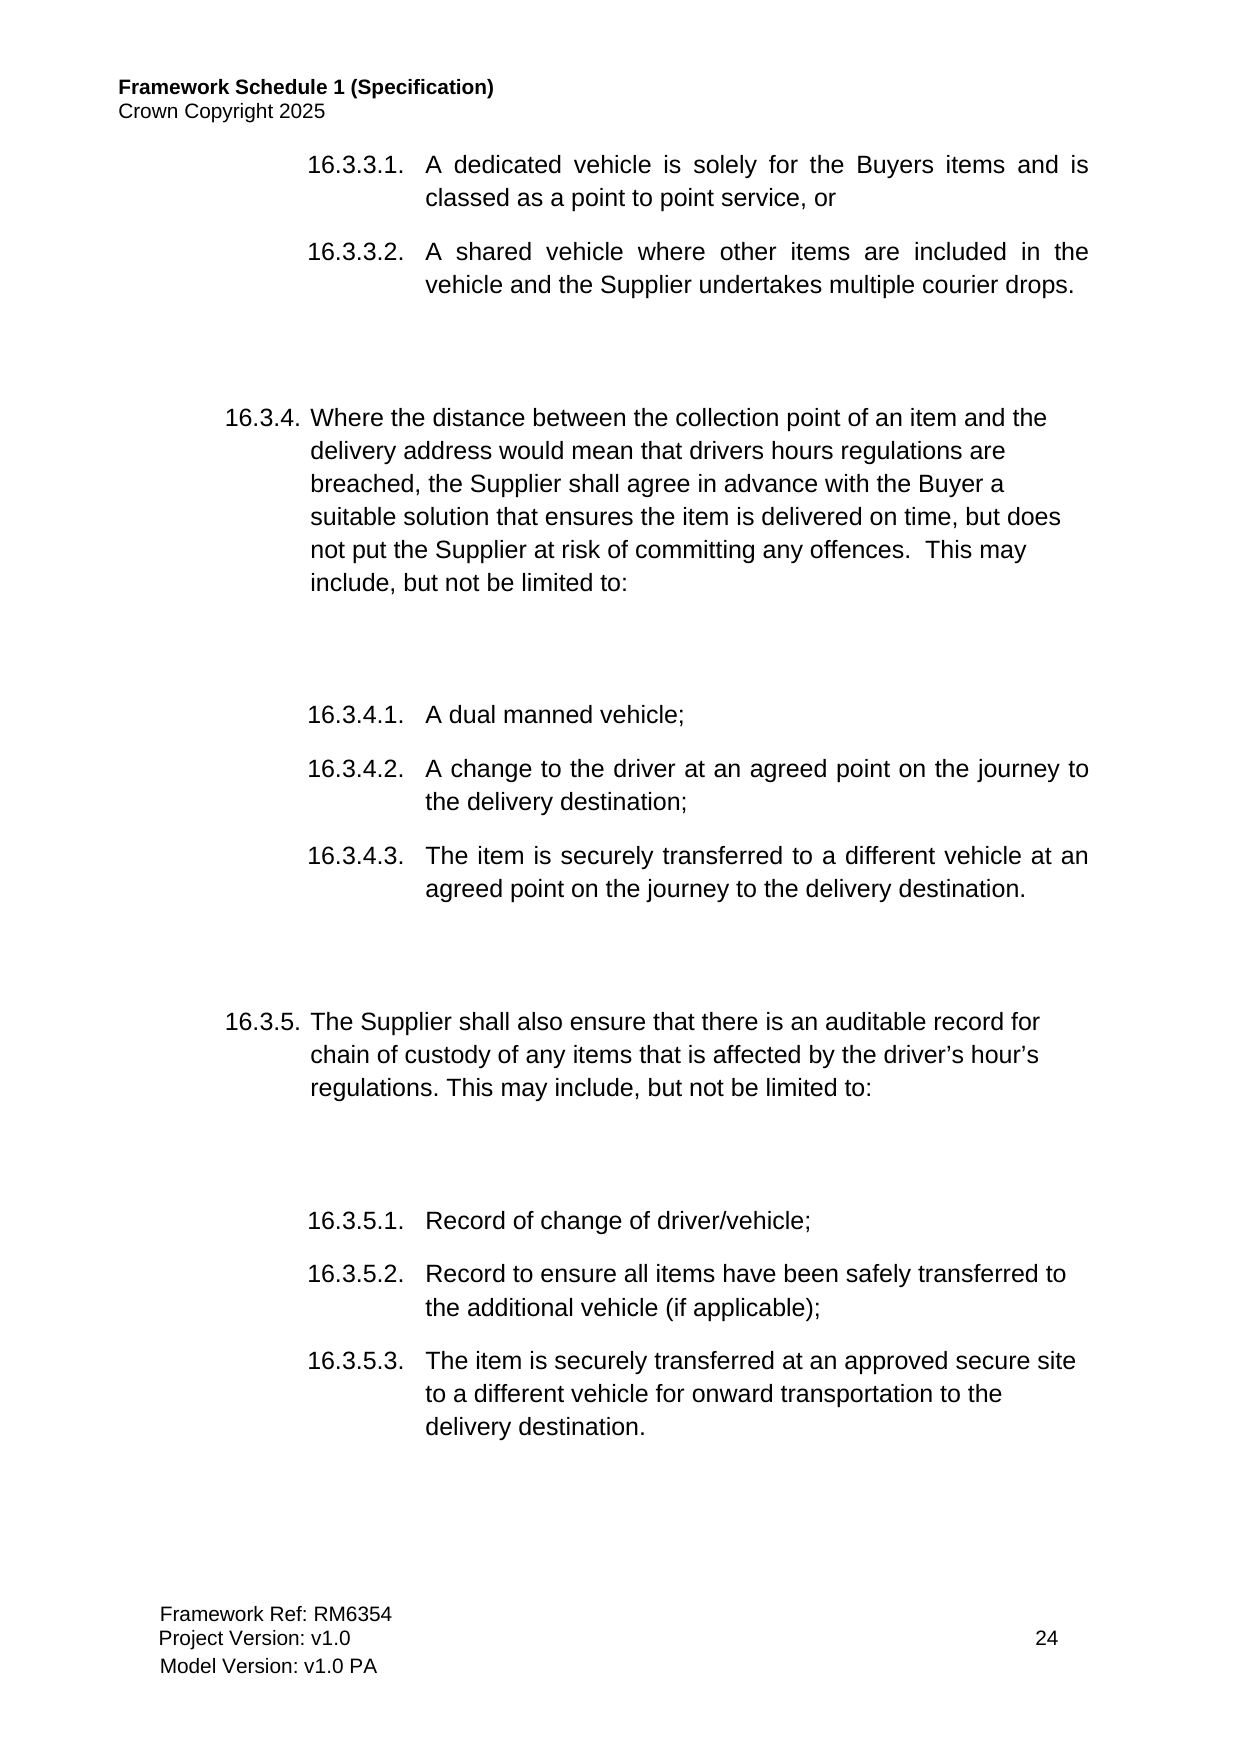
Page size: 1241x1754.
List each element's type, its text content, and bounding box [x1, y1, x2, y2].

list Record to ensure all items have been safely transferred to the additional vehicle (if applicable); [307, 1259, 1090, 1321]
list The item is securely transferred at an approved secure site to a different vehicle for onward transportation to the delivery destination. [307, 1346, 1090, 1441]
list A change to the driver at an agreed point on the journey to the delivery destination; [307, 754, 1090, 816]
list Where the distance between the collection point of an item and the delivery address would mean that drivers hours regulations are breached, the Supplier shall agree in advance with the Buyer a suitable solution that ensures the item is delivered on time, but does not put the Supplier at risk of committing any offences. This may include, but not be limited to: [224, 403, 1090, 596]
list Record of change of driver/vehicle; [307, 1206, 1090, 1234]
list The Supplier shall also ensure that there is an auditable record for chain of custody of any items that is affected by the driver’s hour’s regulations. This may include, but not be limited to: [224, 1007, 1090, 1102]
list The item is securely transferred to a different vehicle at an agreed point on the journey to the delivery destination. [307, 841, 1090, 903]
list A dual manned vehicle; [307, 700, 1090, 729]
list A shared vehicle where other items are included in the vehicle and the Supplier undertakes multiple courier drops. [307, 237, 1090, 299]
list A dedicated vehicle is solely for the Buyers items and is classed as a point to point service, or [307, 150, 1090, 212]
